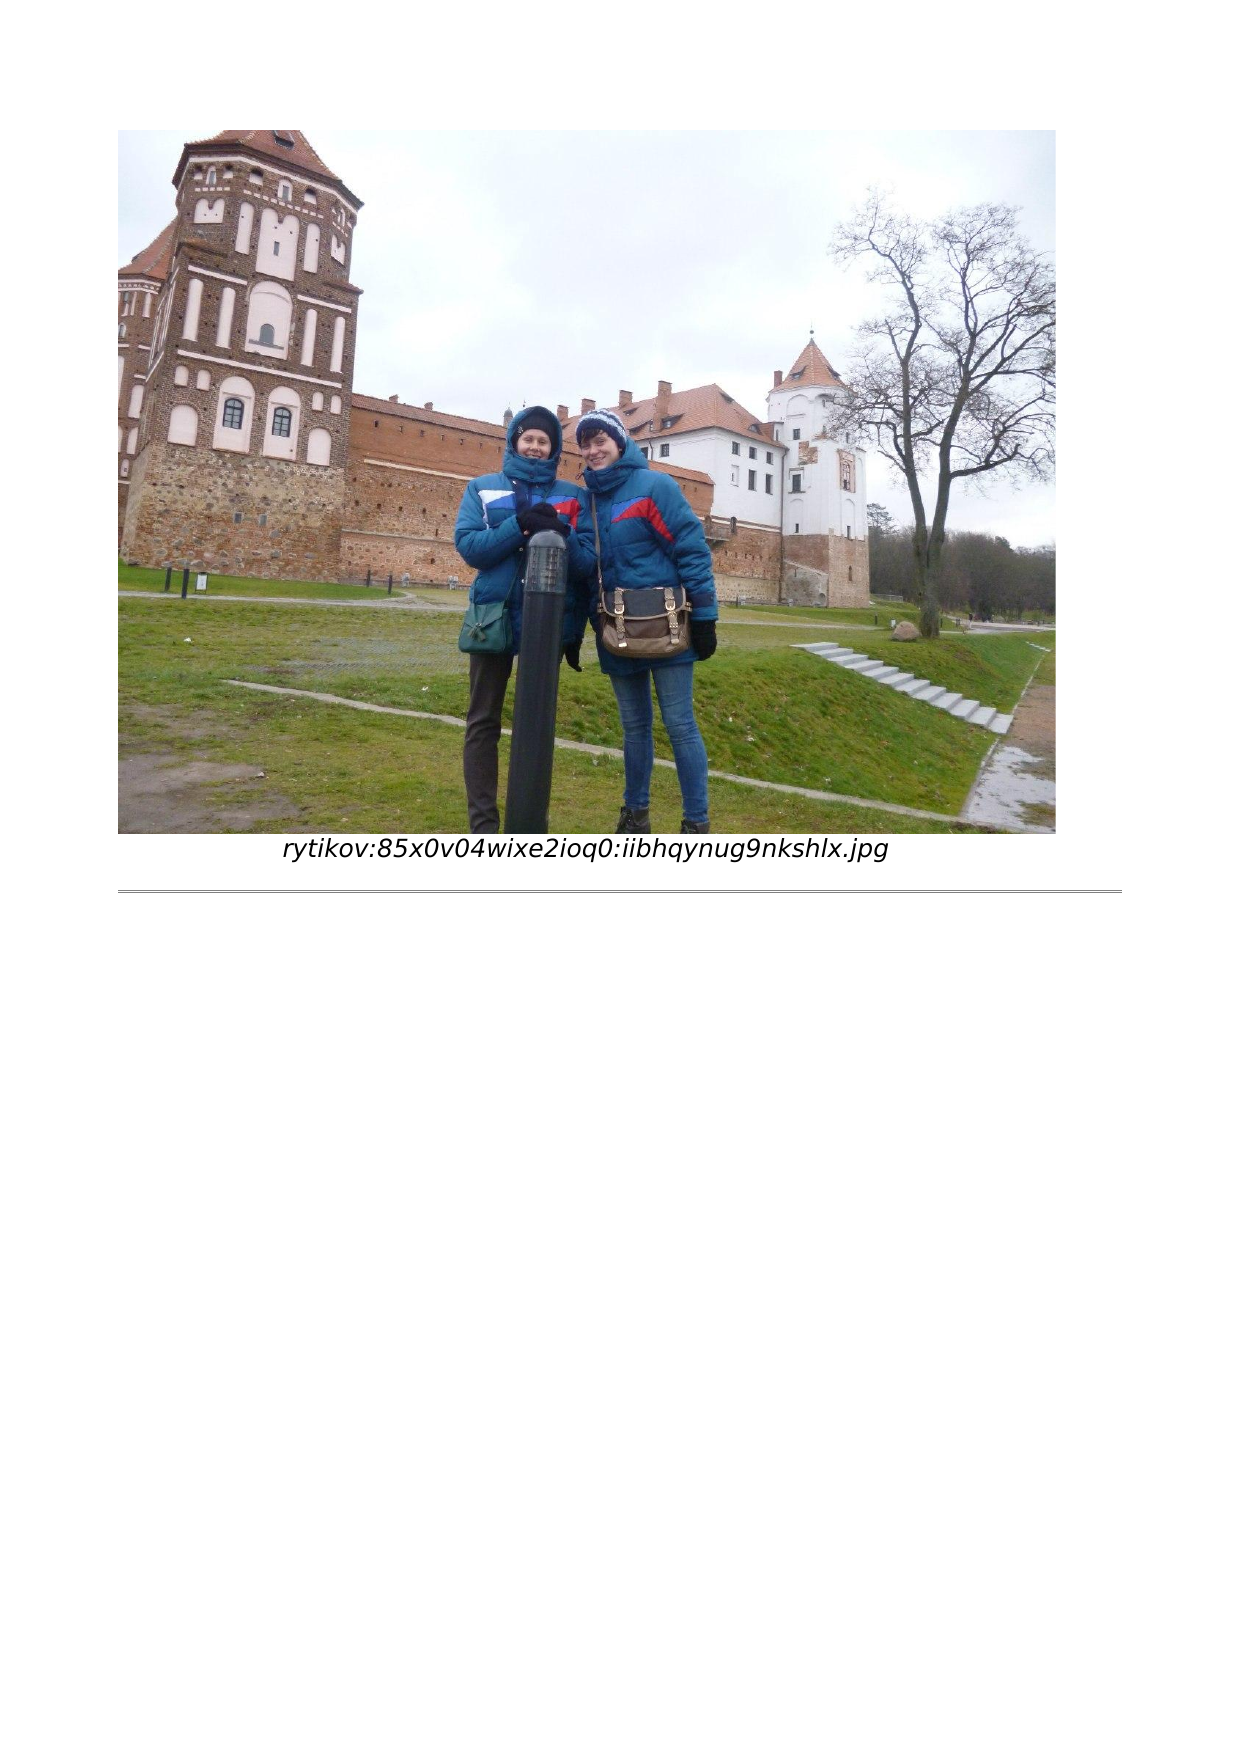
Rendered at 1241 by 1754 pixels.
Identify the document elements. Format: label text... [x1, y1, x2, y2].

text rytikov:85x0v04wixe2ioq0:iibhqynug9nkshlx.jpg [118, 834, 1056, 863]
picture [118, 130, 1056, 834]
